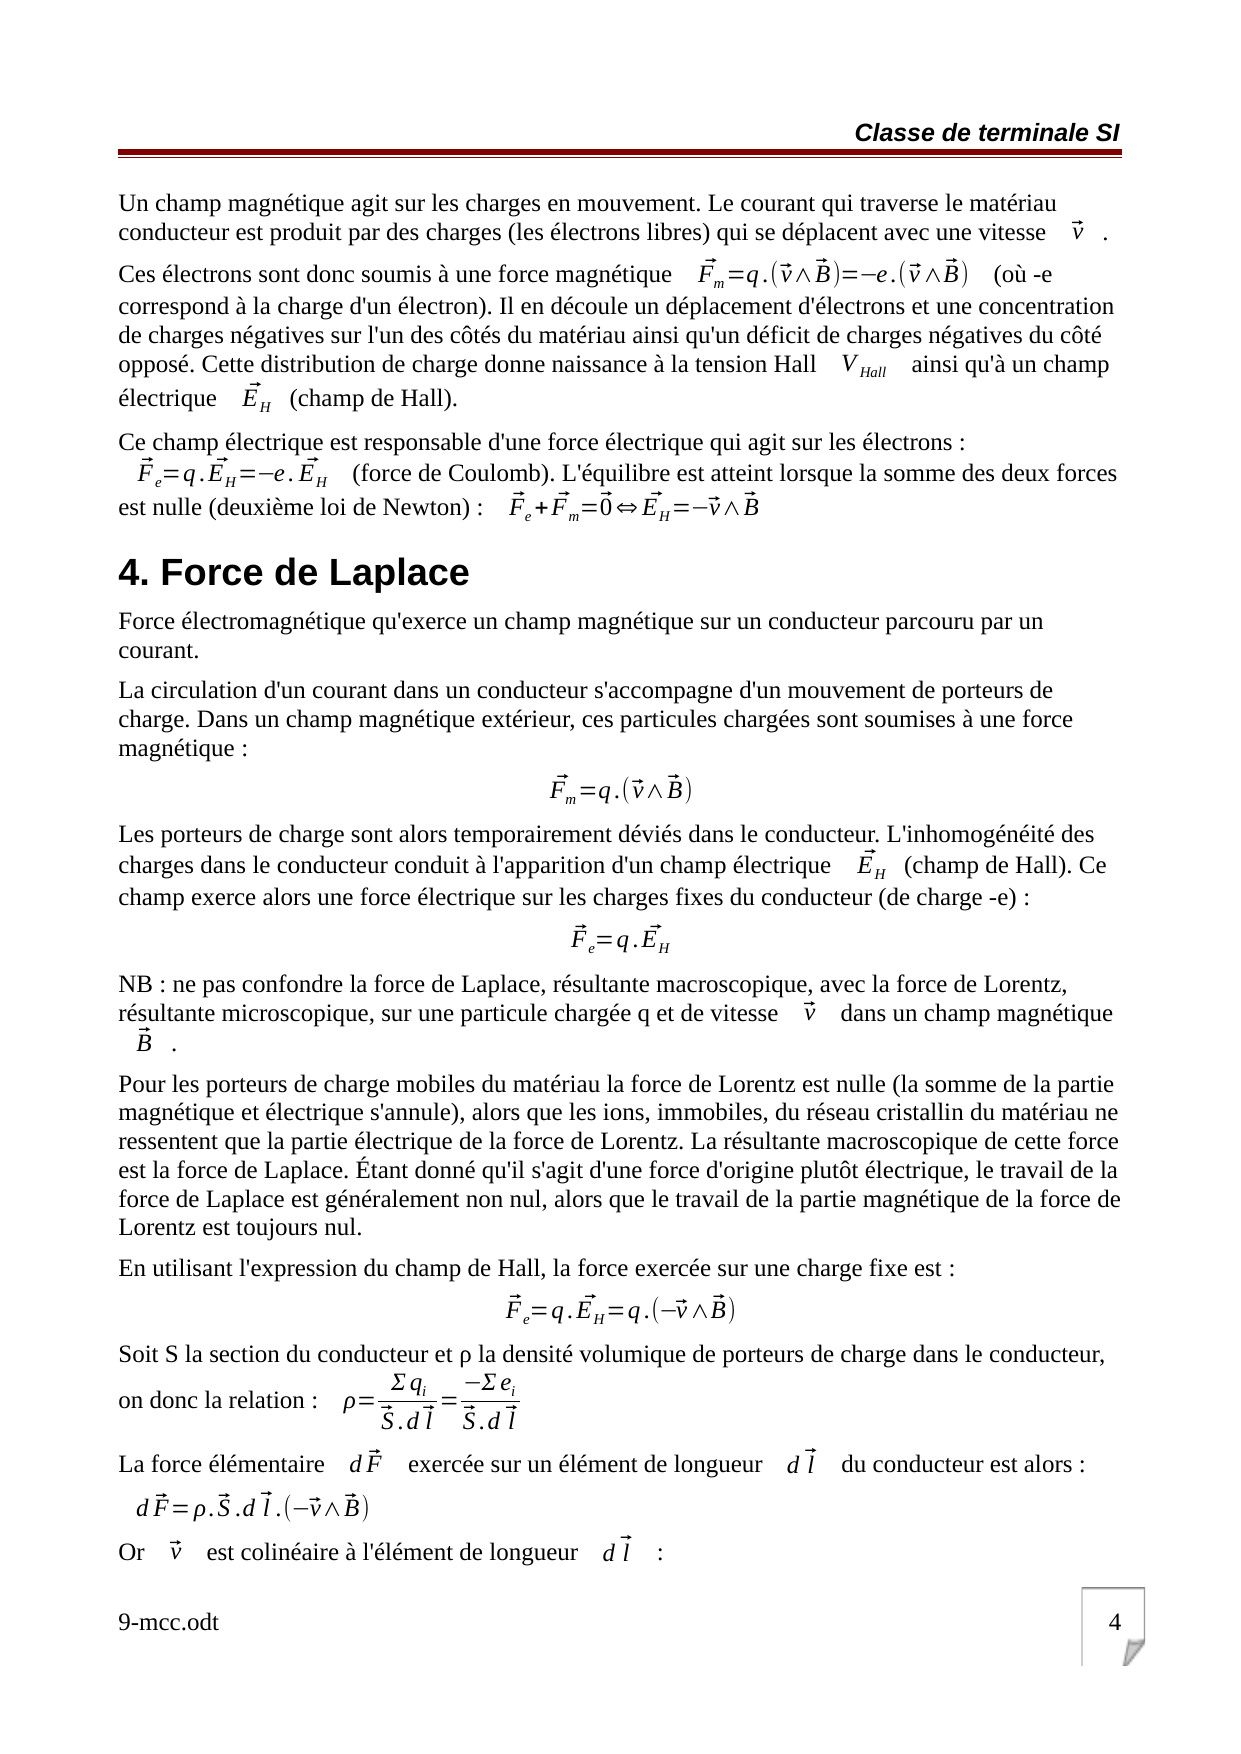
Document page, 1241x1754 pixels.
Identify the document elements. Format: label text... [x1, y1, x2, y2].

text La force élémentaire exercée sur un élément de longueur du conducteur est alors : [118, 1447, 1122, 1478]
text En utilisant l'expression du champ de Hall, la force exercée sur une charge fixe est : [118, 1253, 1122, 1282]
text Pour les porteurs de charge mobiles du matériau la force de Lorentz est nulle (la somme de la partie magnétique et électrique s'annule), alors que les ions, immobiles, du réseau cristallin du matériau ne ressentent que la partie électrique de la force de Lorentz. La résultante macroscopique de cette force est la force de Laplace. Étant donné qu'il s'agit d'une force d'origine plutôt électrique, le travail de la force de Laplace est généralement non nul, alors que le travail de la partie magnétique de la force de Lorentz est toujours nul. [118, 1069, 1122, 1241]
subtitle 4. Force de Laplace [118, 550, 1122, 593]
text La circulation d'un courant dans un conducteur s'accompagne d'un mouvement de porteurs de charge. Dans un champ magnétique extérieur, ces particules chargées sont soumises à une force magnétique : [118, 675, 1122, 761]
text Force électromagnétique qu'exerce un champ magnétique sur un conducteur parcouru par un courant. [118, 606, 1122, 663]
text NB : ne pas confondre la force de Laplace, résultante macroscopique, avec la force de Lorentz, résultante microscopique, sur une particule chargée q et de vitesse dans un champ magnétique. [118, 969, 1122, 1057]
text Ces électrons sont donc soumis à une force magnétique (où -e correspond à la charge d'un électron). Il en découle un déplacement d'électrons et une concentration de charges négatives sur l'un des côtés du matériau ainsi qu'un déficit de charges négatives du côté opposé. Cette distribution de charge donne naissance à la tension Hall ainsi qu'à un champ électrique (champ de Hall). [118, 257, 1122, 416]
text Soit S la section du conducteur et ρ la densité volumique de porteurs de charge dans le conducteur, on donc la relation : [118, 1339, 1122, 1435]
text Ce champ électrique est responsable d'une force électrique qui agit sur les électrons : (force de Coulomb). L'équilibre est atteint lorsque la somme des deux forces est nulle (deuxième loi de Newton) : [118, 427, 1122, 525]
text Les porteurs de charge sont alors temporairement déviés dans le conducteur. L'inhomogénéité des charges dans le conducteur conduit à l'apparition d'un champ électrique (champ de Hall). Ce champ exerce alors une force électrique sur les charges fixes du conducteur (de charge -e) : [118, 819, 1122, 911]
text Or est colinéaire à l'élément de longueur : [118, 1534, 1122, 1566]
text Un champ magnétique agit sur les charges en mouvement. Le courant qui traverse le matériau conducteur est produit par des charges (les électrons libres) qui se déplacent avec une vitesse . [118, 188, 1122, 245]
